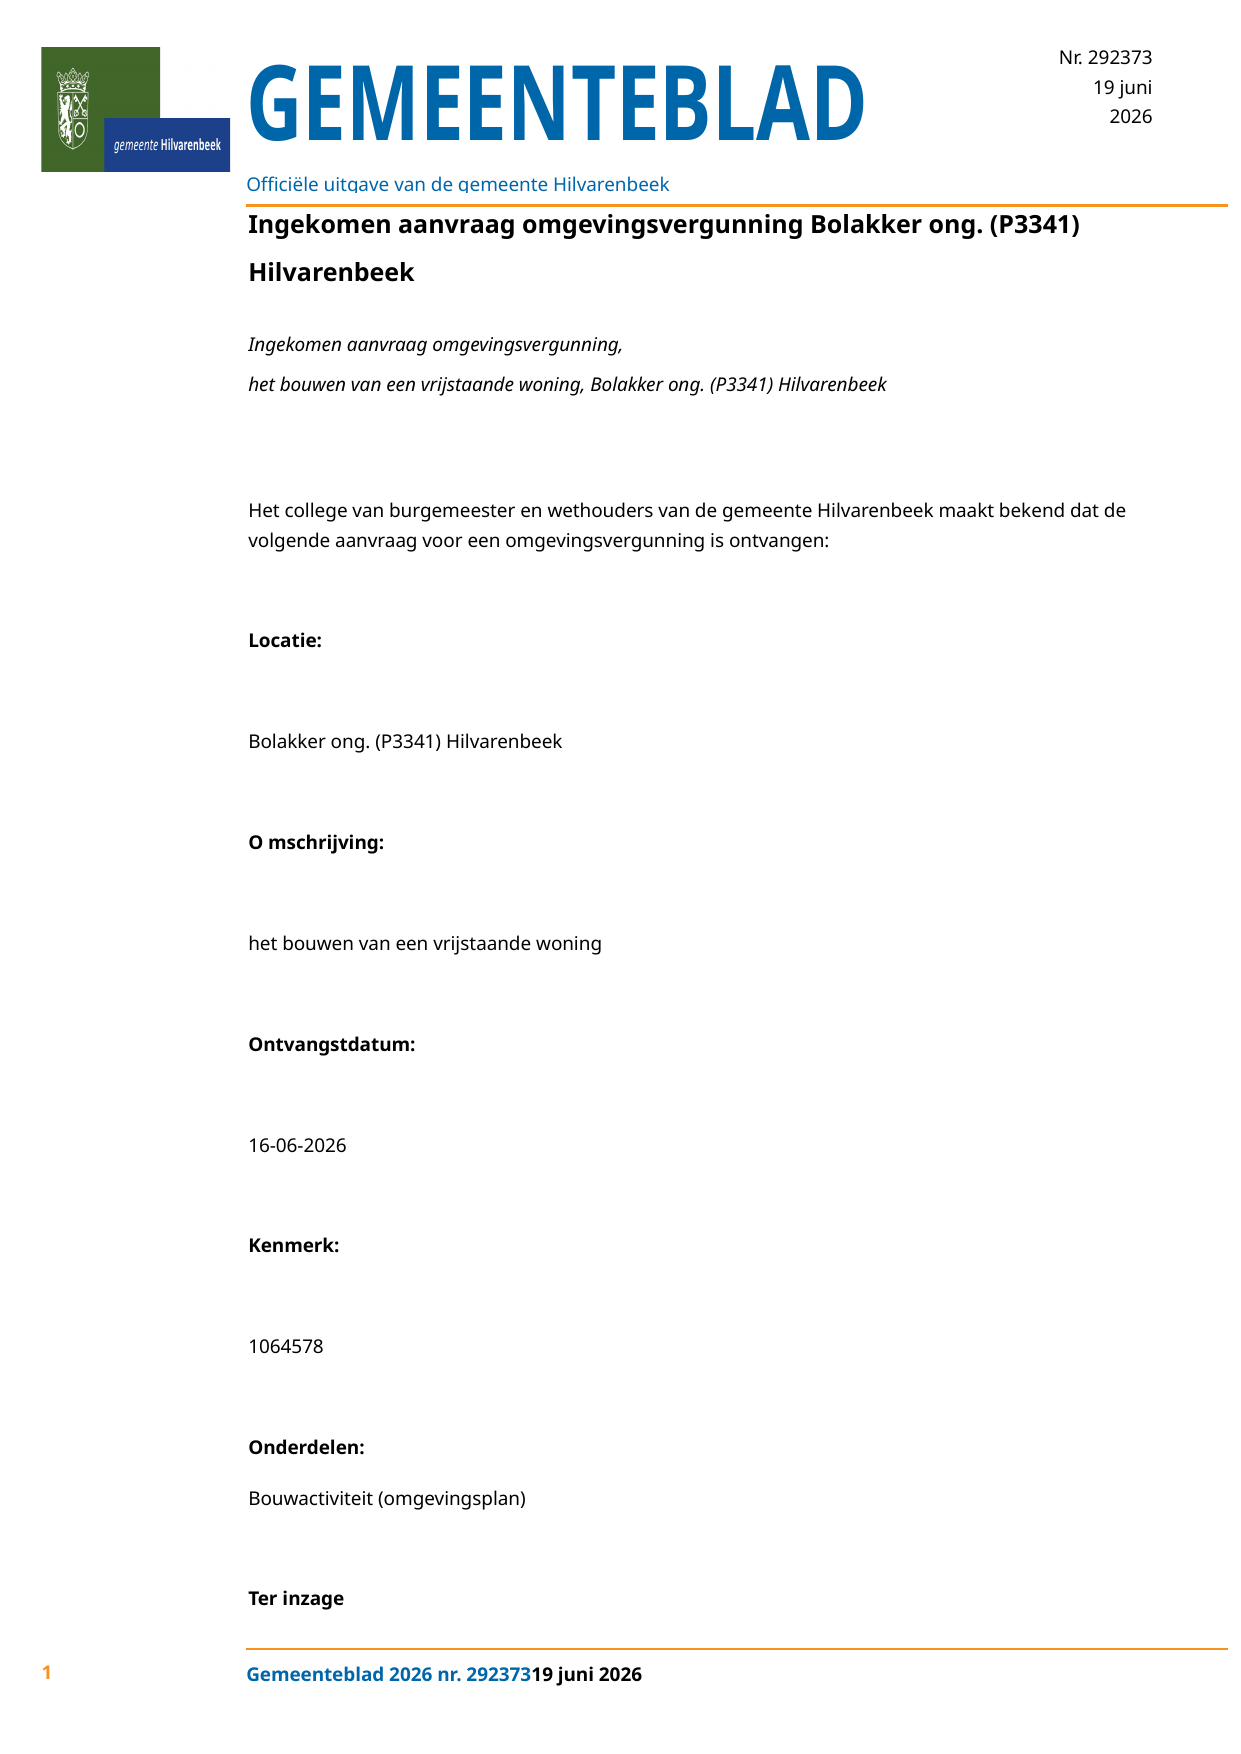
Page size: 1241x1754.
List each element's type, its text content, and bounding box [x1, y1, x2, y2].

text Locatie: [248, 628, 1152, 653]
text 1064578 [248, 1333, 1152, 1359]
text Ontvangstdatum: [248, 1031, 1152, 1057]
text Ingekomen aanvraag omgevingsvergunning Bolakker ong. (P3341) Hilvarenbeek [248, 207, 1152, 288]
picture [41, 47, 231, 172]
text O mschrijving: [248, 829, 1152, 855]
text 16-06-2026 [248, 1132, 1152, 1158]
text Het college van burgemeester en wethouders van de gemeente Hilvarenbeek maakt bekend dat de volgende aanvraag voor een omgevingsvergunning is ontvangen: [248, 497, 1152, 553]
text Onderdelen: [248, 1434, 1152, 1460]
text het bouwen van een vrijstaande woning [248, 930, 1152, 956]
text Kenmerk: [248, 1233, 1152, 1258]
text Ingekomen aanvraag omgevingsvergunning, [248, 331, 1152, 357]
text het bouwen van een vrijstaande woning, Bolakker ong. (P3341) Hilvarenbeek [248, 371, 1152, 396]
text Bolakker ong. (P3341) Hilvarenbeek [248, 728, 1152, 754]
text Ter inzage [248, 1586, 1152, 1611]
text Bouwactiviteit (omgevingsplan) [248, 1485, 1152, 1511]
